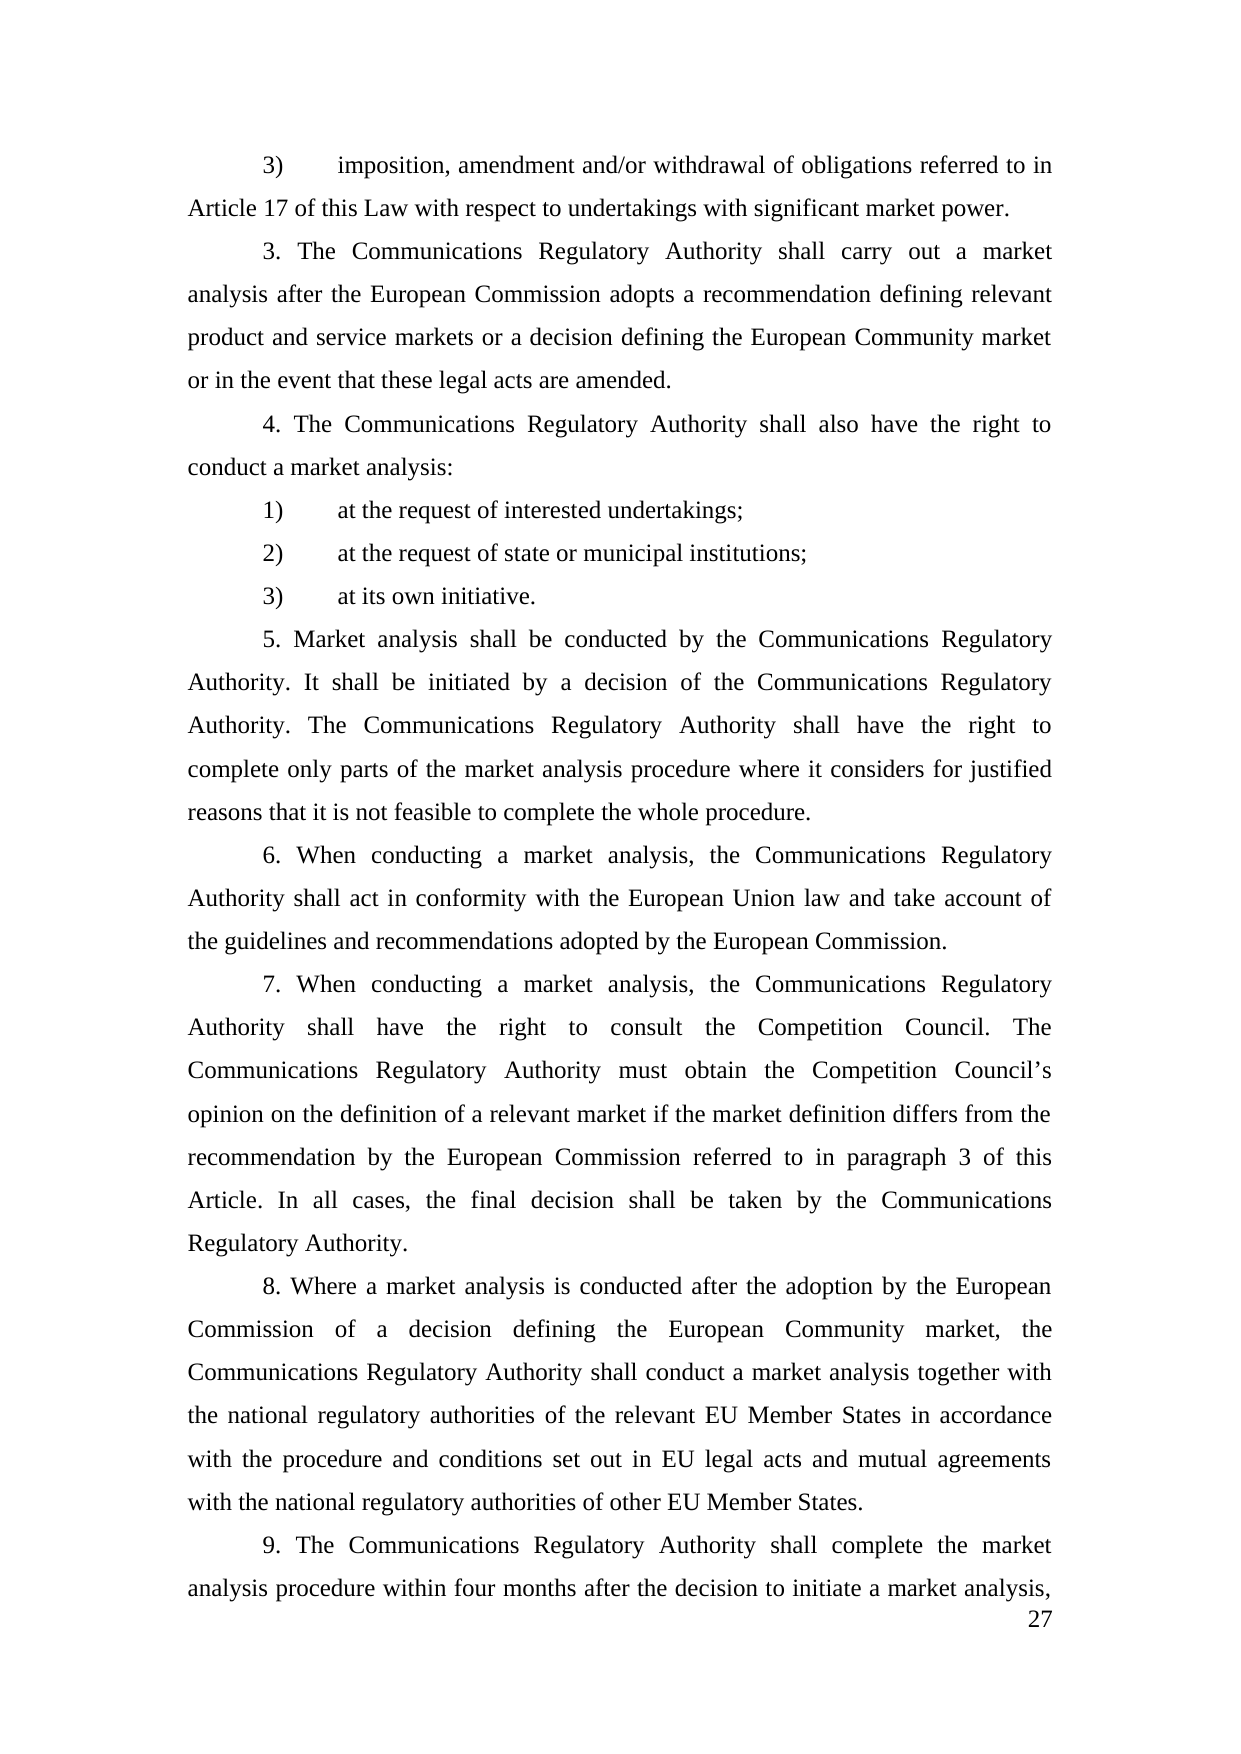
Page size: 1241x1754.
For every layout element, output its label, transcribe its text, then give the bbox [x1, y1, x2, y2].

text 4. The Communications Regulatory Authority shall also have the right to conduct a market analysis: [187, 409, 1053, 481]
text 1) at the request of interested undertakings; [187, 495, 1053, 524]
text 3) imposition, amendment and/or withdrawal of obligations referred to in Article 17 of this Law with respect to undertakings with significant market power. [187, 150, 1053, 222]
text 8. Where a market analysis is conducted after the adoption by the European Commission of a decision defining the European Community market, the Communications Regulatory Authority shall conduct a market analysis together with the national regulatory authorities of the relevant EU Member States in accordance with the procedure and conditions set out in EU legal acts and mutual agreements with the national regulatory authorities of other EU Member States. [187, 1271, 1053, 1516]
text 2) at the request of state or municipal institutions; [187, 538, 1053, 567]
text 9. The Communications Regulatory Authority shall complete the market analysis procedure within four months after the decision to initiate a market analysis, [187, 1530, 1053, 1602]
text 7. When conducting a market analysis, the Communications Regulatory Authority shall have the right to consult the Competition Council. The Communications Regulatory Authority must obtain the Competition Council’s opinion on the definition of a relevant market if the market definition differs from the recommendation by the European Commission referred to in paragraph 3 of this Article. In all cases, the final decision shall be taken by the Communications Regulatory Authority. [187, 969, 1053, 1257]
text 3. The Communications Regulatory Authority shall carry out a market analysis after the European Commission adopts a recommendation defining relevant product and service markets or a decision defining the European Community market or in the event that these legal acts are amended. [187, 236, 1053, 394]
text 6. When conducting a market analysis, the Communications Regulatory Authority shall act in conformity with the European Union law and take account of the guidelines and recommendations adopted by the European Commission. [187, 840, 1053, 955]
text 3) at its own initiative. [187, 581, 1053, 610]
text 5. Market analysis shall be conducted by the Communications Regulatory Authority. It shall be initiated by a decision of the Communications Regulatory Authority. The Communications Regulatory Authority shall have the right to complete only parts of the market analysis procedure where it considers for justified reasons that it is not feasible to complete the whole procedure. [187, 624, 1053, 826]
